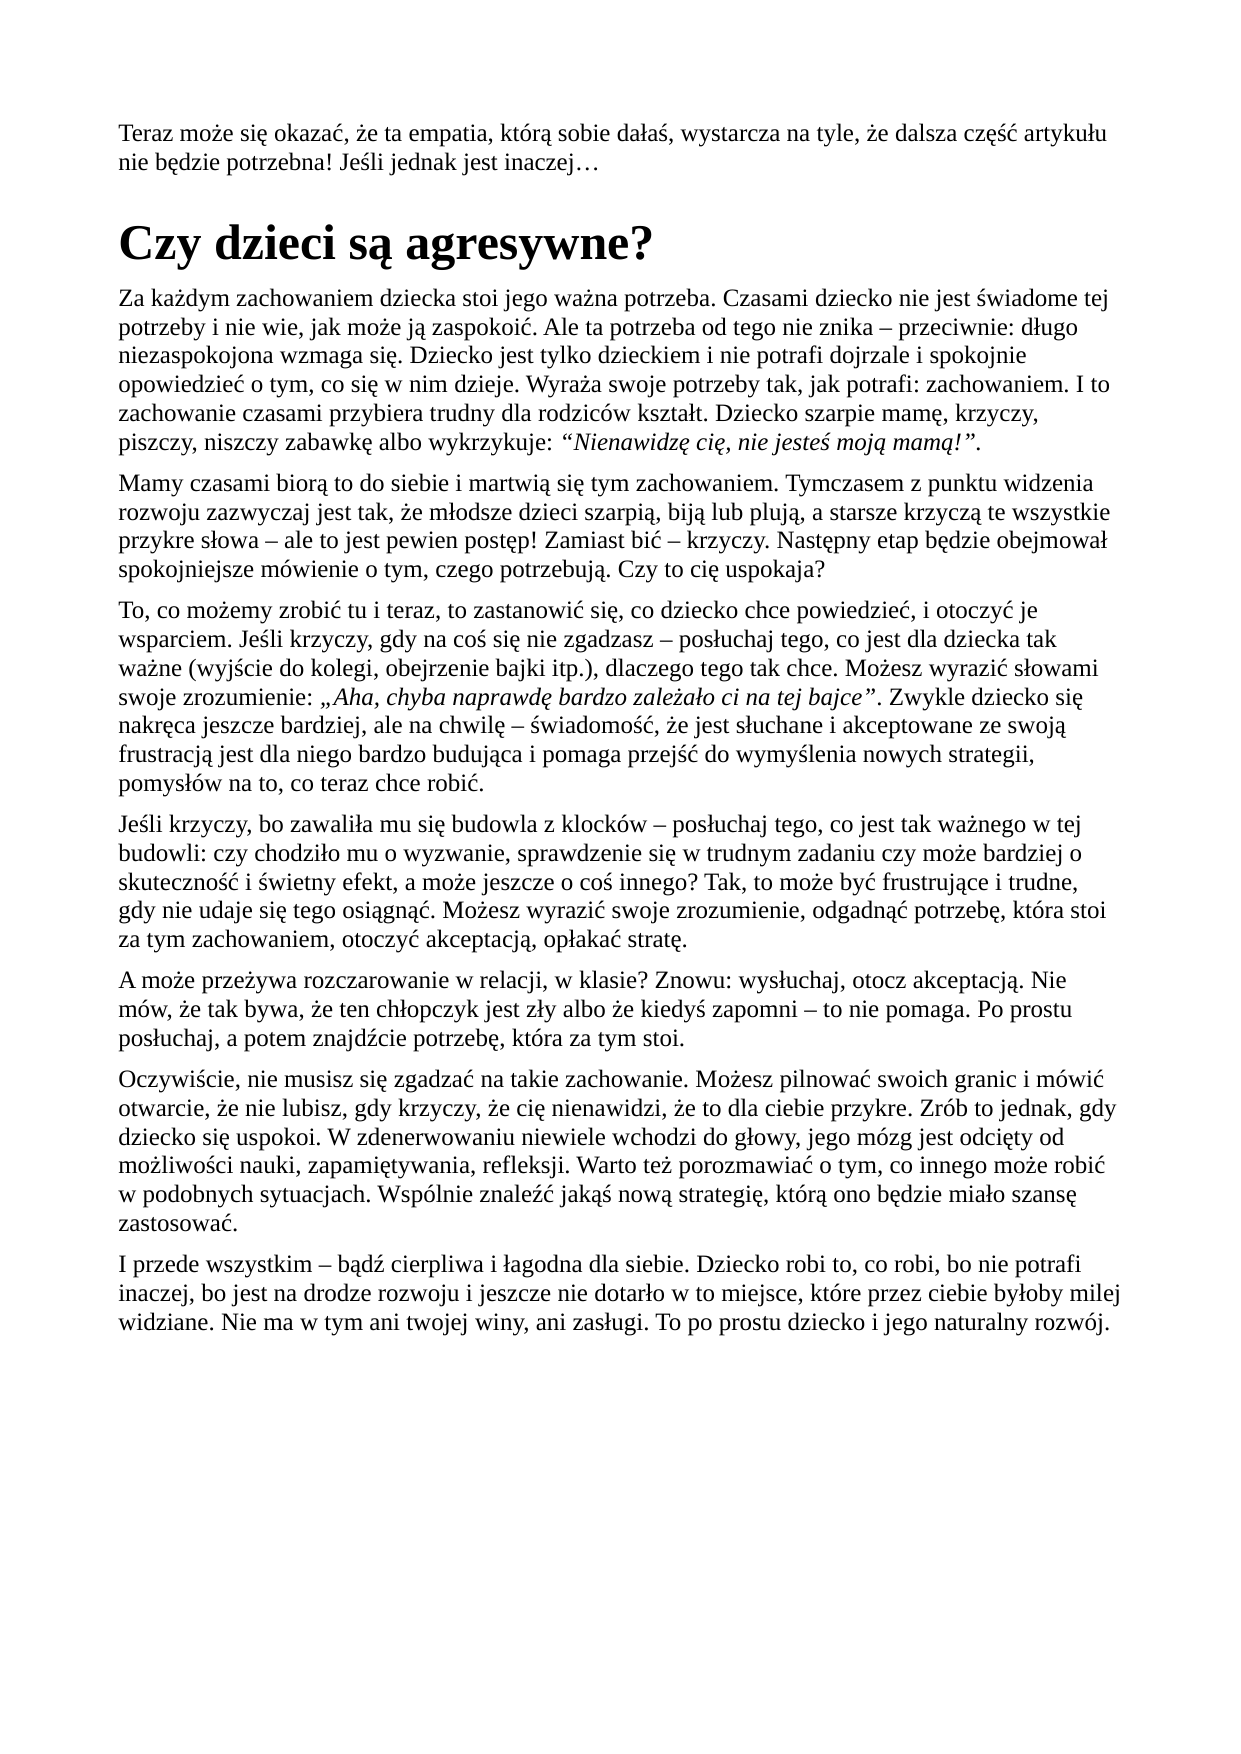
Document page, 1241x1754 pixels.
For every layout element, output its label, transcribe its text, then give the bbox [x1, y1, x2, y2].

text Teraz może się okazać, że ta empatia, którą sobie dałaś, wystarcza na tyle, że dalsza część artykułu nie będzie potrzebna! Jeśli jednak jest inaczej… [118, 118, 1122, 176]
text Mamy czasami biorą to do siebie i martwią się tym zachowaniem. Tymczasem z punktu widzenia rozwoju zazwyczaj jest tak, że młodsze dzieci szarpią, biją lub plują, a starsze krzyczą te wszystkie przykre słowa – ale to jest pewien postęp! Zamiast bić – krzyczy. Następny etap będzie obejmował spokojniejsze mówienie o tym, czego potrzebują. Czy to cię uspokaja? [118, 468, 1122, 583]
text To, co możemy zrobić tu i teraz, to zastanowić się, co dziecko chce powiedzieć, i otoczyć je wsparciem. Jeśli krzyczy, gdy na coś się nie zgadzasz – posłuchaj tego, co jest dla dziecka tak ważne (wyjście do kolegi, obejrzenie bajki itp.), dlaczego tego tak chce. Możesz wyrazić słowami swoje zrozumienie: „Aha, chyba naprawdę bardzo zależało ci na tej bajce”. Zwykle dziecko się nakręca jeszcze bardziej, ale na chwilę – świadomość, że jest słuchane i akceptowane ze swoją frustracją jest dla niego bardzo budująca i pomaga przejść do wymyślenia nowych strategii, pomysłów na to, co teraz chce robić. [118, 596, 1122, 797]
text Za każdym zachowaniem dziecka stoi jego ważna potrzeba. Czasami dziecko nie jest świadome tej potrzeby i nie wie, jak może ją zaspokoić. Ale ta potrzeba od tego nie znika – przeciwnie: długo niezaspokojona wzmaga się. Dziecko jest tylko dzieckiem i nie potrafi dojrzale i spokojnie opowiedzieć o tym, co się w nim dzieje. Wyraża swoje potrzeby tak, jak potrafi: zachowaniem. I to zachowanie czasami przybiera trudny dla rodziców kształt. Dziecko szarpie mamę, krzyczy, piszczy, niszczy zabawkę albo wykrzykuje: “Nienawidzę cię, nie jesteś moją mamą!”. [118, 283, 1122, 456]
text A może przeżywa rozczarowanie w relacji, w klasie? Znowu: wysłuchaj, otocz akceptacją. Nie mów, że tak bywa, że ten chłopczyk jest zły albo że kiedyś zapomni – to nie pomaga. Po prostu posłuchaj, a potem znajdźcie potrzebę, która za tym stoi. [118, 966, 1122, 1052]
text Oczywiście, nie musisz się zgadzać na takie zachowanie. Możesz pilnować swoich granic i mówić otwarcie, że nie lubisz, gdy krzyczy, że cię nienawidzi, że to dla ciebie przykre. Zrób to jednak, gdy dziecko się uspokoi. W zdenerwowaniu niewiele wchodzi do głowy, jego mózg jest odcięty od możliwości nauki, zapamiętywania, refleksji. Warto też porozmawiać o tym, co innego może robić w podobnych sytuacjach. Wspólnie znaleźć jakąś nową strategię, którą ono będzie miało szansę zastosować. [118, 1064, 1122, 1237]
subtitle Czy dzieci są agresywne? [118, 213, 1122, 271]
text I przede wszystkim – bądź cierpliwa i łagodna dla siebie. Dziecko robi to, co robi, bo nie potrafi inaczej, bo jest na drodze rozwoju i jeszcze nie dotarło w to miejsce, które przez ciebie byłoby milej widziane. Nie ma w tym ani twojej winy, ani zasługi. To po prostu dziecko i jego naturalny rozwój. [118, 1249, 1122, 1336]
text Jeśli krzyczy, bo zawaliła mu się budowla z klocków – posłuchaj tego, co jest tak ważnego w tej budowli: czy chodziło mu o wyzwanie, sprawdzenie się w trudnym zadaniu czy może bardziej o skuteczność i świetny efekt, a może jeszcze o coś innego? Tak, to może być frustrujące i trudne, gdy nie udaje się tego osiągnąć. Możesz wyrazić swoje zrozumienie, odgadnąć potrzebę, która stoi za tym zachowaniem, otoczyć akceptacją, opłakać stratę. [118, 809, 1122, 953]
